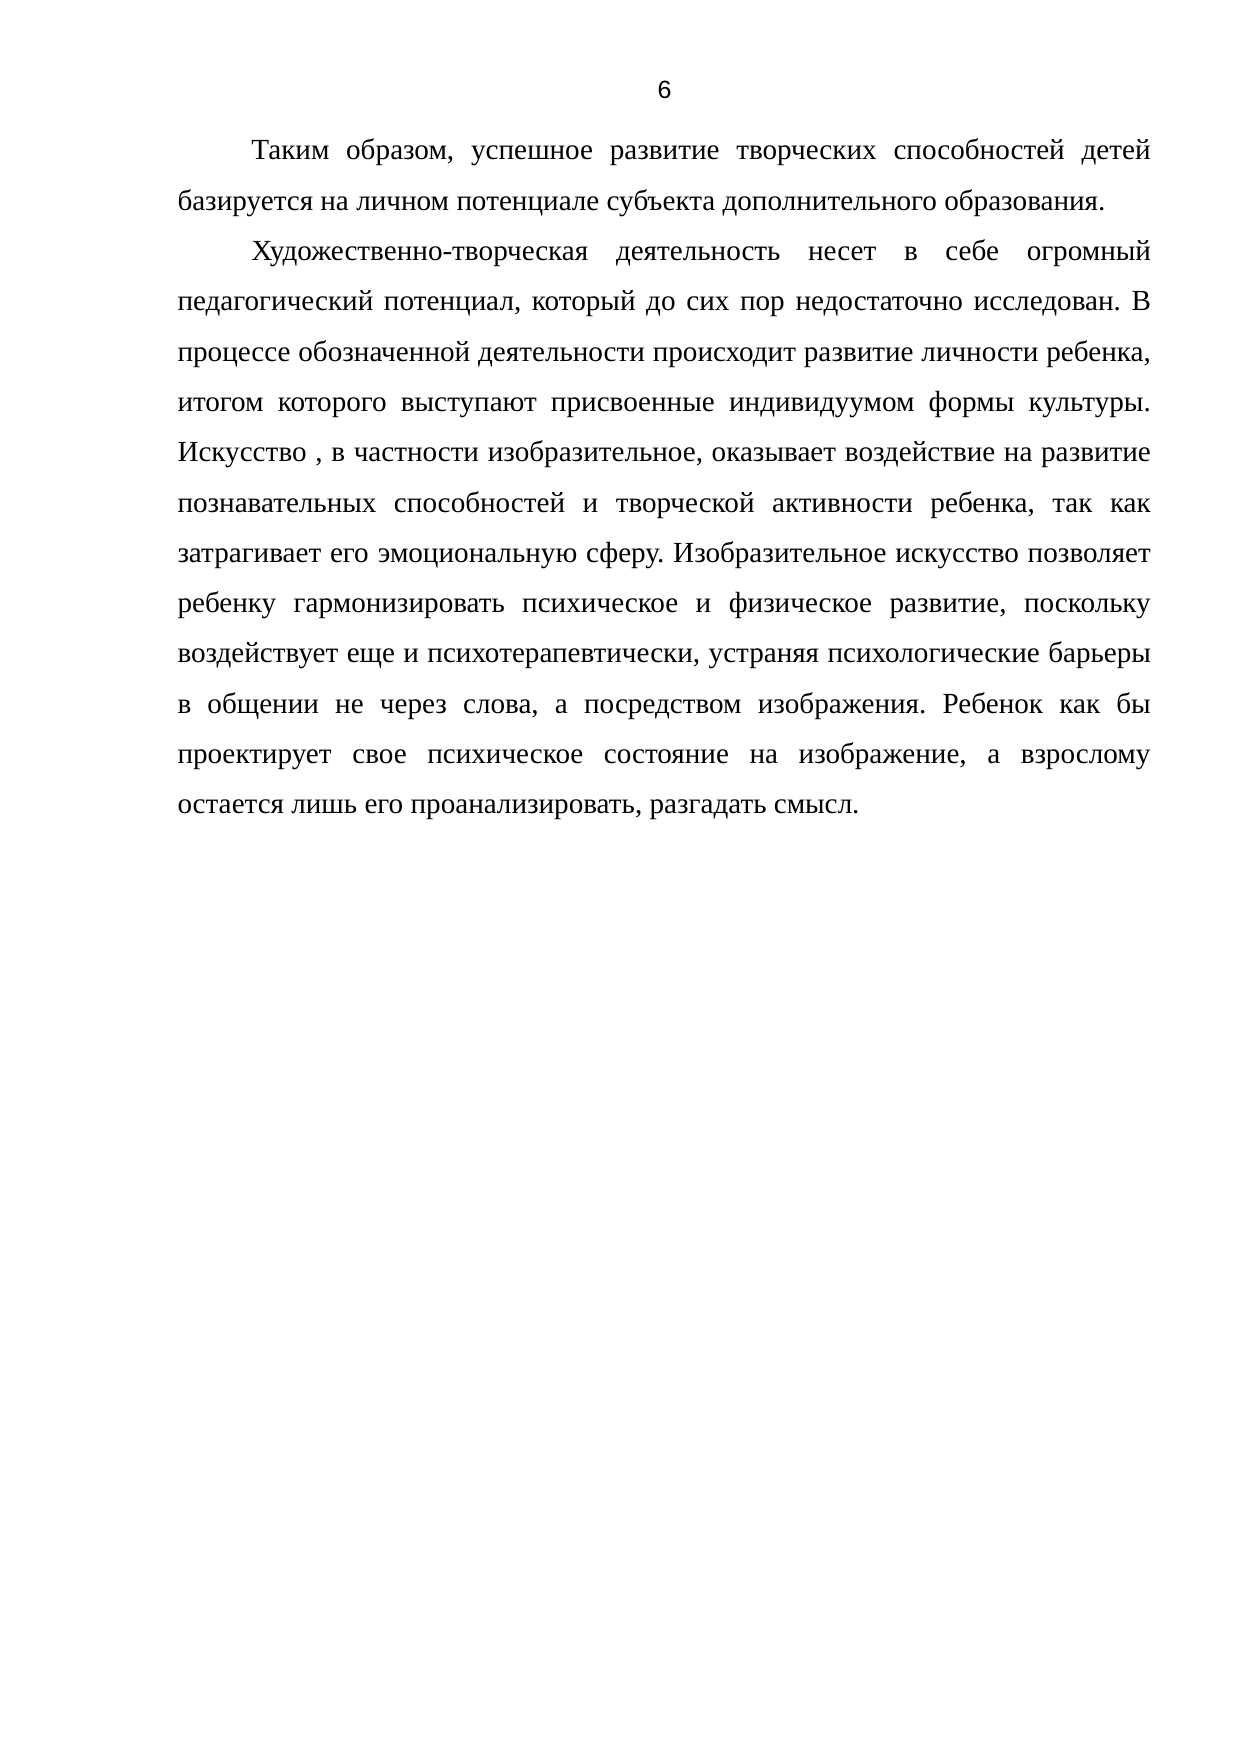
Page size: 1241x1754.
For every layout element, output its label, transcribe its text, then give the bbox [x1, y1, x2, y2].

text Таким образом, успешное развитие творческих способностей детей базируется на личном потенциале субъекта дополнительного образования. [177, 132, 1152, 216]
text Художественно-творческая деятельность несет в себе огромный педагогический потенциал, который до сих пор недостаточно исследован. В процессе обозначенной деятельности происходит развитие личности ребенка, итогом которого выступают присвоенные индивидуумом формы культуры. Искусство , в частности изобразительное, оказывает воздействие на развитие познавательных способностей и творческой активности ребенка, так как затрагивает его эмоциональную сферу. Изобразительное искусство позволяет ребенку гармонизировать психическое и физическое развитие, поскольку воздействует еще и психотерапевтически, устраняя психологические барьеры в общении не через слова, а посредством изображения. Ребенок как бы проектирует свое психическое состояние на изображение, а взрослому остается лишь его проанализировать, разгадать смысл. [177, 233, 1152, 820]
